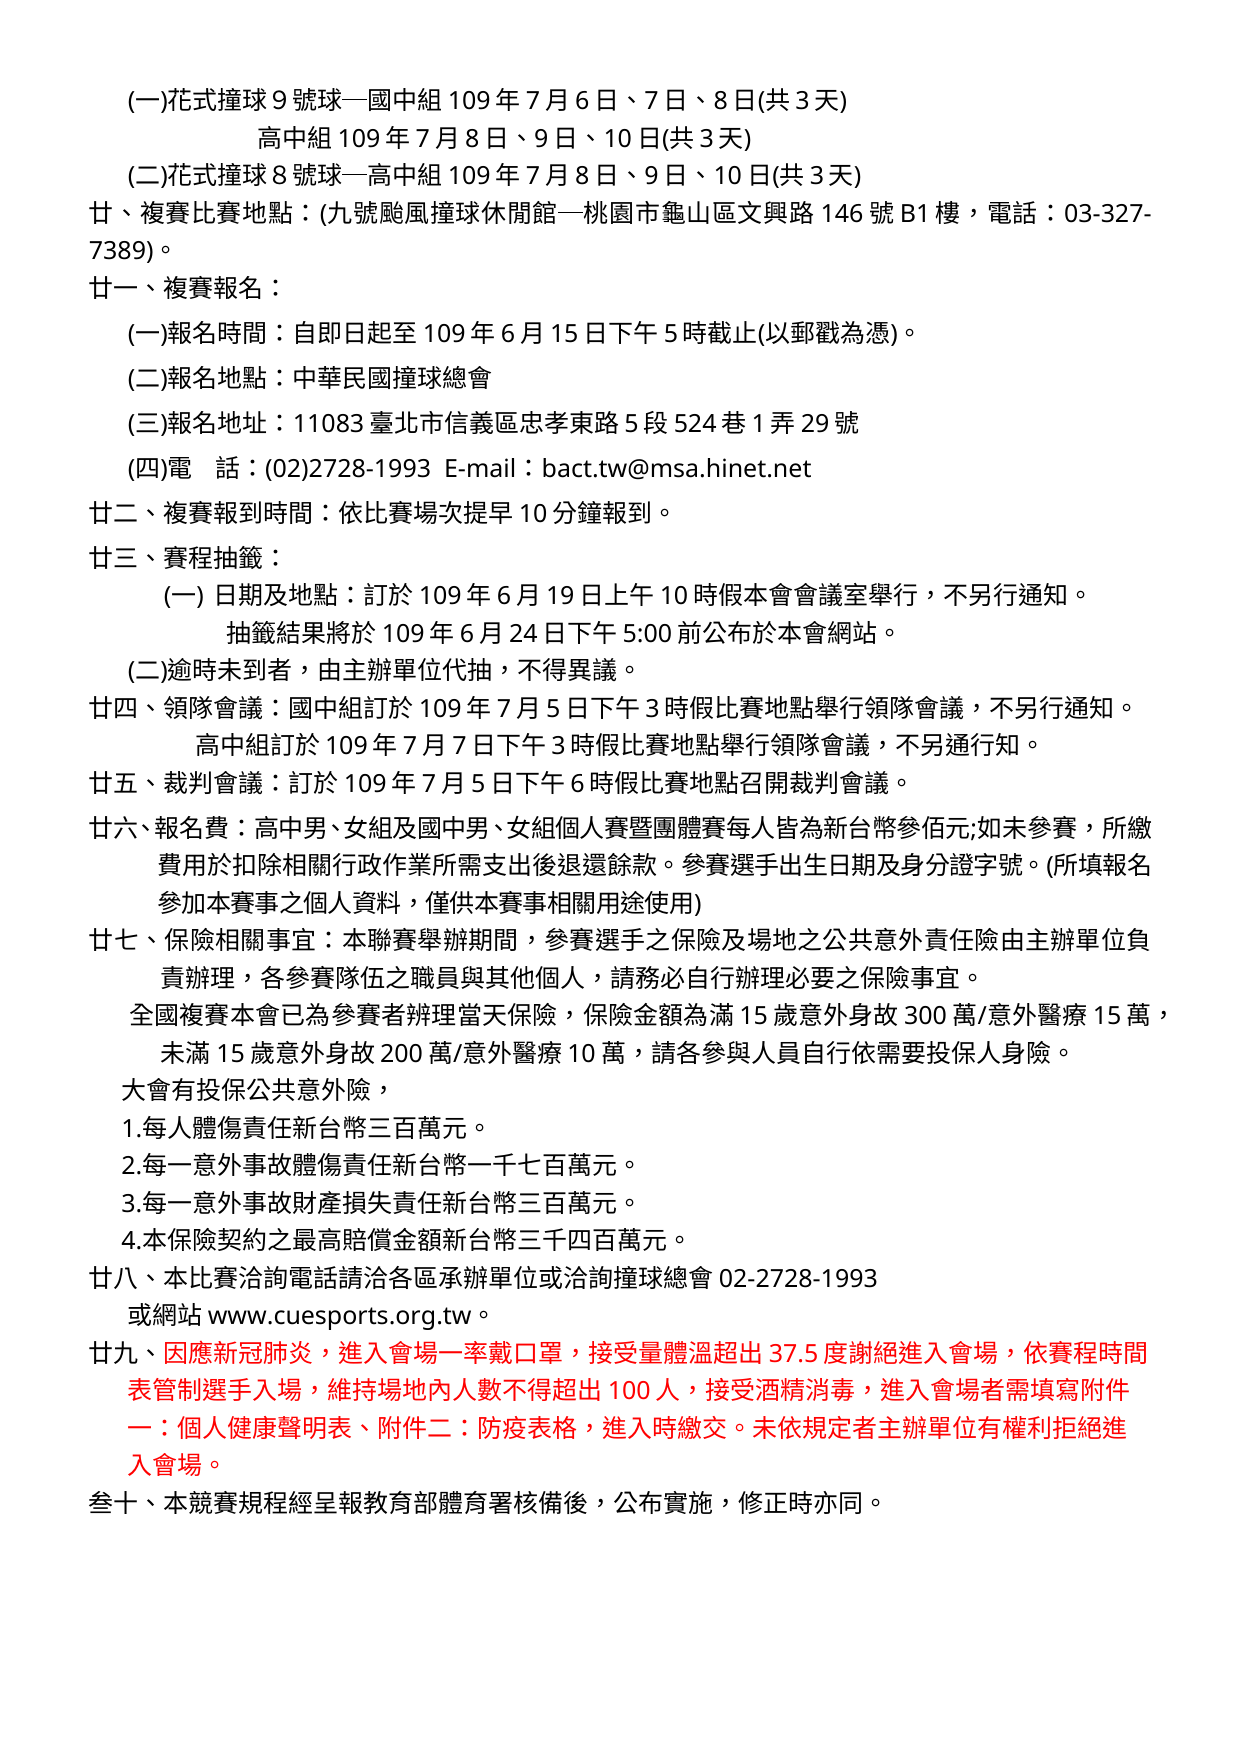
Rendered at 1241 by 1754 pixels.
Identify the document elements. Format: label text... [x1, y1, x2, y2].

text 叁十、本競賽規程經呈報教育部體育署核備後，公布實施，修正時亦同。 [89, 1483, 1152, 1520]
text 1.每人體傷責任新台幣三百萬元。 [89, 1108, 1152, 1145]
text 3.每一意外事故財產損失責任新台幣三百萬元。 [89, 1183, 1152, 1220]
text 表管制選手入場，維持場地內人數不得超出100人，接受酒精消毒，進入會場者需填寫附件 [89, 1370, 1152, 1408]
text 廿四、領隊會議：國中組訂於109年7月5日下午3時假比賽地點舉行領隊會議，不另行通知。 [89, 688, 1152, 725]
text 大會有投保公共意外險， [89, 1070, 1152, 1108]
text 高中組109年7月8日、9日、10日(共3天) [89, 118, 1152, 155]
text 廿三、賽程抽籤： [89, 538, 1152, 575]
list 日期及地點：訂於109年6月19日上午10時假本會會議室舉行，不另行通知。 [164, 575, 1152, 613]
text 廿八、本比賽洽詢電話請洽各區承辦單位或洽詢撞球總會02-2728-1993 [89, 1258, 1152, 1295]
text (二)逾時未到者，由主辦單位代抽，不得異議。 [89, 650, 1152, 688]
text (一)花式撞球９號球─國中組109年7月6日、7日、8日(共3天) [89, 80, 1152, 118]
text (四)電 話：(02)2728-1993 E-mail：bact.tw@msa.hinet.net [89, 448, 1152, 485]
text (三)報名地址：11083臺北市信義區忠孝東路5段524巷1弄29號 [89, 403, 1152, 440]
text 全國複賽本會已為參賽者辨理當天保險，保險金額為滿15歲意外身故300萬/意外醫療15萬，未滿 15歲意外身故200萬/意外醫療10萬，請各參與人員自行依需要投保人身險。 [89, 995, 1152, 1070]
text 廿七、保險相關事宜：本聯賽舉辦期間，參賽選手之保險及場地之公共意外責任險由主辦單位負責辦理，各參賽隊伍之職員與其他個人，請務必自行辦理必要之保險事宜。 [89, 920, 1152, 995]
text 高中組訂於109年7月7日下午3時假比賽地點舉行領隊會議，不另通行知。 [89, 725, 1152, 763]
text (二)花式撞球８號球─高中組109年7月8日、9日、10日(共3天) [89, 155, 1152, 193]
text 入會場。 [89, 1445, 1152, 1483]
text 2.每一意外事故體傷責任新台幣一千七百萬元。 [89, 1145, 1152, 1183]
text (二)報名地點：中華民國撞球總會 [89, 358, 1152, 395]
text 廿五、裁判會議：訂於109年7月5日下午6時假比賽地點召開裁判會議。 [89, 763, 1152, 800]
text 廿九、因應新冠肺炎，進入會場一率戴口罩，接受量體溫超出37.5度謝絕進入會場，依賽程時間 [89, 1333, 1152, 1370]
text 廿、複賽比賽地點：(九號颱風撞球休閒館─桃園市龜山區文興路146號B1樓，電話：03-327-7389)。 [89, 193, 1152, 268]
text 抽籤結果將於109年6月24日下午5:00前公布於本會網站。 [214, 613, 1152, 650]
text 一：個人健康聲明表、附件二：防疫表格，進入時繳交。未依規定者主辦單位有權利拒絕進 [89, 1408, 1152, 1445]
text 4.本保險契約之最高賠償金額新台幣三千四百萬元。 [89, 1220, 1152, 1258]
text 或網站www.cuesports.org.tw。 [89, 1295, 1152, 1333]
text (一)報名時間：自即日起至109年6月15日下午5時截止(以郵戳為憑)。 [89, 313, 1152, 350]
text 廿六、報名費：高中男、女組及國中男、女組個人賽暨團體賽每人皆為新台幣參佰元;如未參賽，所繳費用於扣除相關行政作業所需支出後退還餘款。參賽選手出生日期及身分證字號。(所填報名參加本賽事之個人資料，僅供本賽事相關用途使用) [89, 808, 1152, 920]
text 廿二、複賽報到時間：依比賽場次提早10分鐘報到。 [89, 493, 1152, 530]
text 廿一、複賽報名： [89, 268, 1152, 305]
